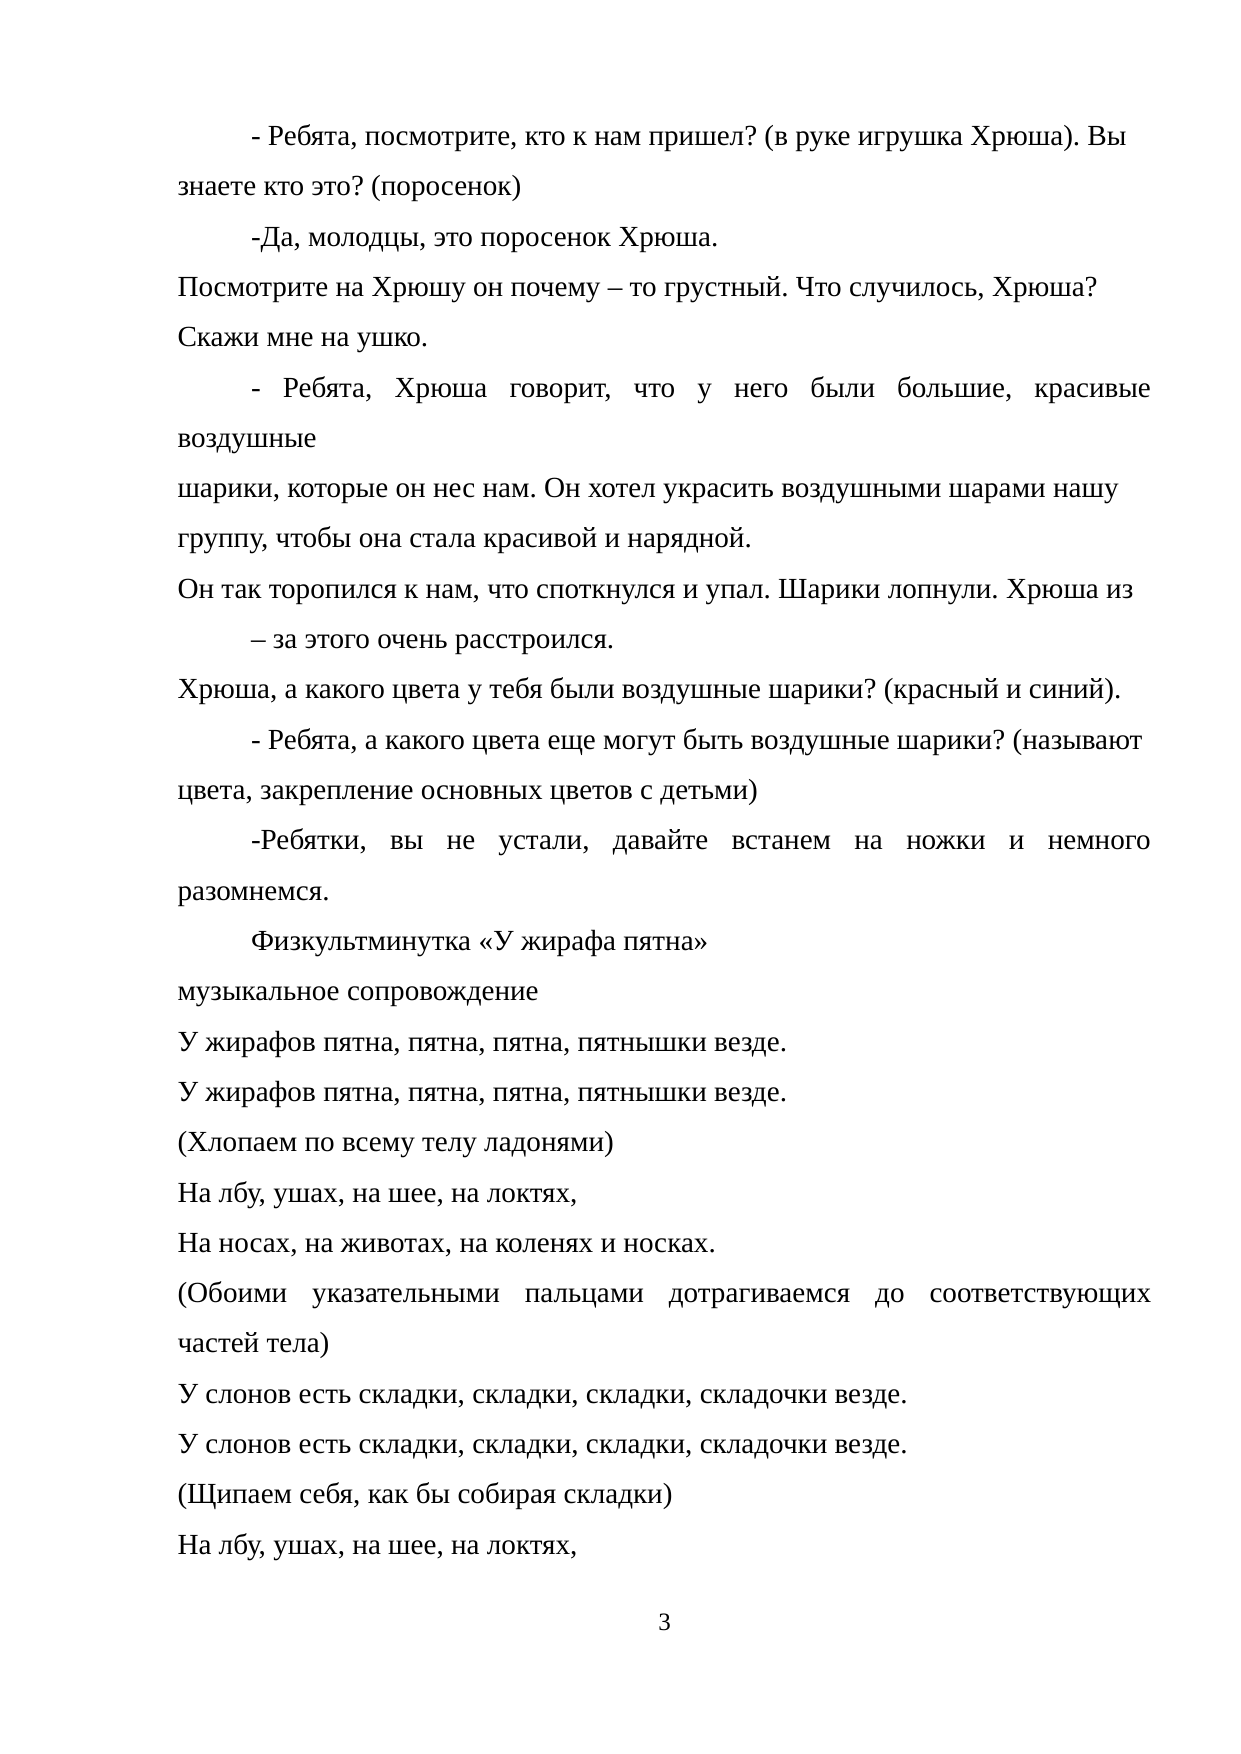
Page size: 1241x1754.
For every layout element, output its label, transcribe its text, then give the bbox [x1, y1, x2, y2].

text Физкультминутка «У жирафа пятна» [177, 923, 1152, 957]
text У жирафов пятна, пятна, пятна, пятнышки везде. [177, 1074, 1152, 1108]
text На лбу, ушах, на шее, на локтях, [177, 1175, 1152, 1208]
text музыкальное сопровождение [177, 973, 1152, 1007]
text На носах, на животах, на коленях и носках. [177, 1225, 1152, 1258]
text -Да, молодцы, это поросенок Хрюша. [177, 219, 1152, 252]
text (Щипаем себя, как бы собирая складки) [177, 1477, 1152, 1510]
text Посмотрите на Хрюшу он почему – то грустный. Что случилось, Хрюша? [177, 269, 1152, 303]
text - Ребята, Хрюша говорит, что у него были большие, красивые воздушные [177, 370, 1152, 453]
text У жирафов пятна, пятна, пятна, пятнышки везде. [177, 1024, 1152, 1057]
text Скажи мне на ушко. [177, 319, 1152, 353]
text У слонов есть складки, складки, складки, складочки везде. [177, 1426, 1152, 1460]
text Он так торопился к нам, что споткнулся и упал. Шарики лопнули. Хрюша из [177, 571, 1152, 604]
text шарики, которые он нес нам. Он хотел украсить воздушными шарами нашу [177, 470, 1152, 504]
text группу, чтобы она стала красивой и нарядной. [177, 521, 1152, 554]
text цвета, закрепление основных цветов с детьми) [177, 772, 1152, 806]
text (Обоими указательными пальцами дотрагиваемся до соответствующих частей тела) [177, 1275, 1152, 1359]
text Хрюша, а какого цвета у тебя были воздушные шарики? (красный и синий). [177, 672, 1152, 705]
text -Ребятки, вы не устали, давайте встанем на ножки и немного разомнемся. [177, 822, 1152, 906]
text - Ребята, а какого цвета еще могут быть воздушные шарики? (называют [177, 722, 1152, 755]
text знаете кто это? (поросенок) [177, 168, 1152, 202]
text На лбу, ушах, на шее, на локтях, [177, 1527, 1152, 1560]
text - Ребята, посмотрите, кто к нам пришел? (в руке игрушка Хрюша). Вы [177, 118, 1152, 152]
text (Хлопаем по всему телу ладонями) [177, 1124, 1152, 1158]
text У слонов есть складки, складки, складки, складочки везде. [177, 1376, 1152, 1409]
text – за этого очень расстроился. [177, 621, 1152, 655]
